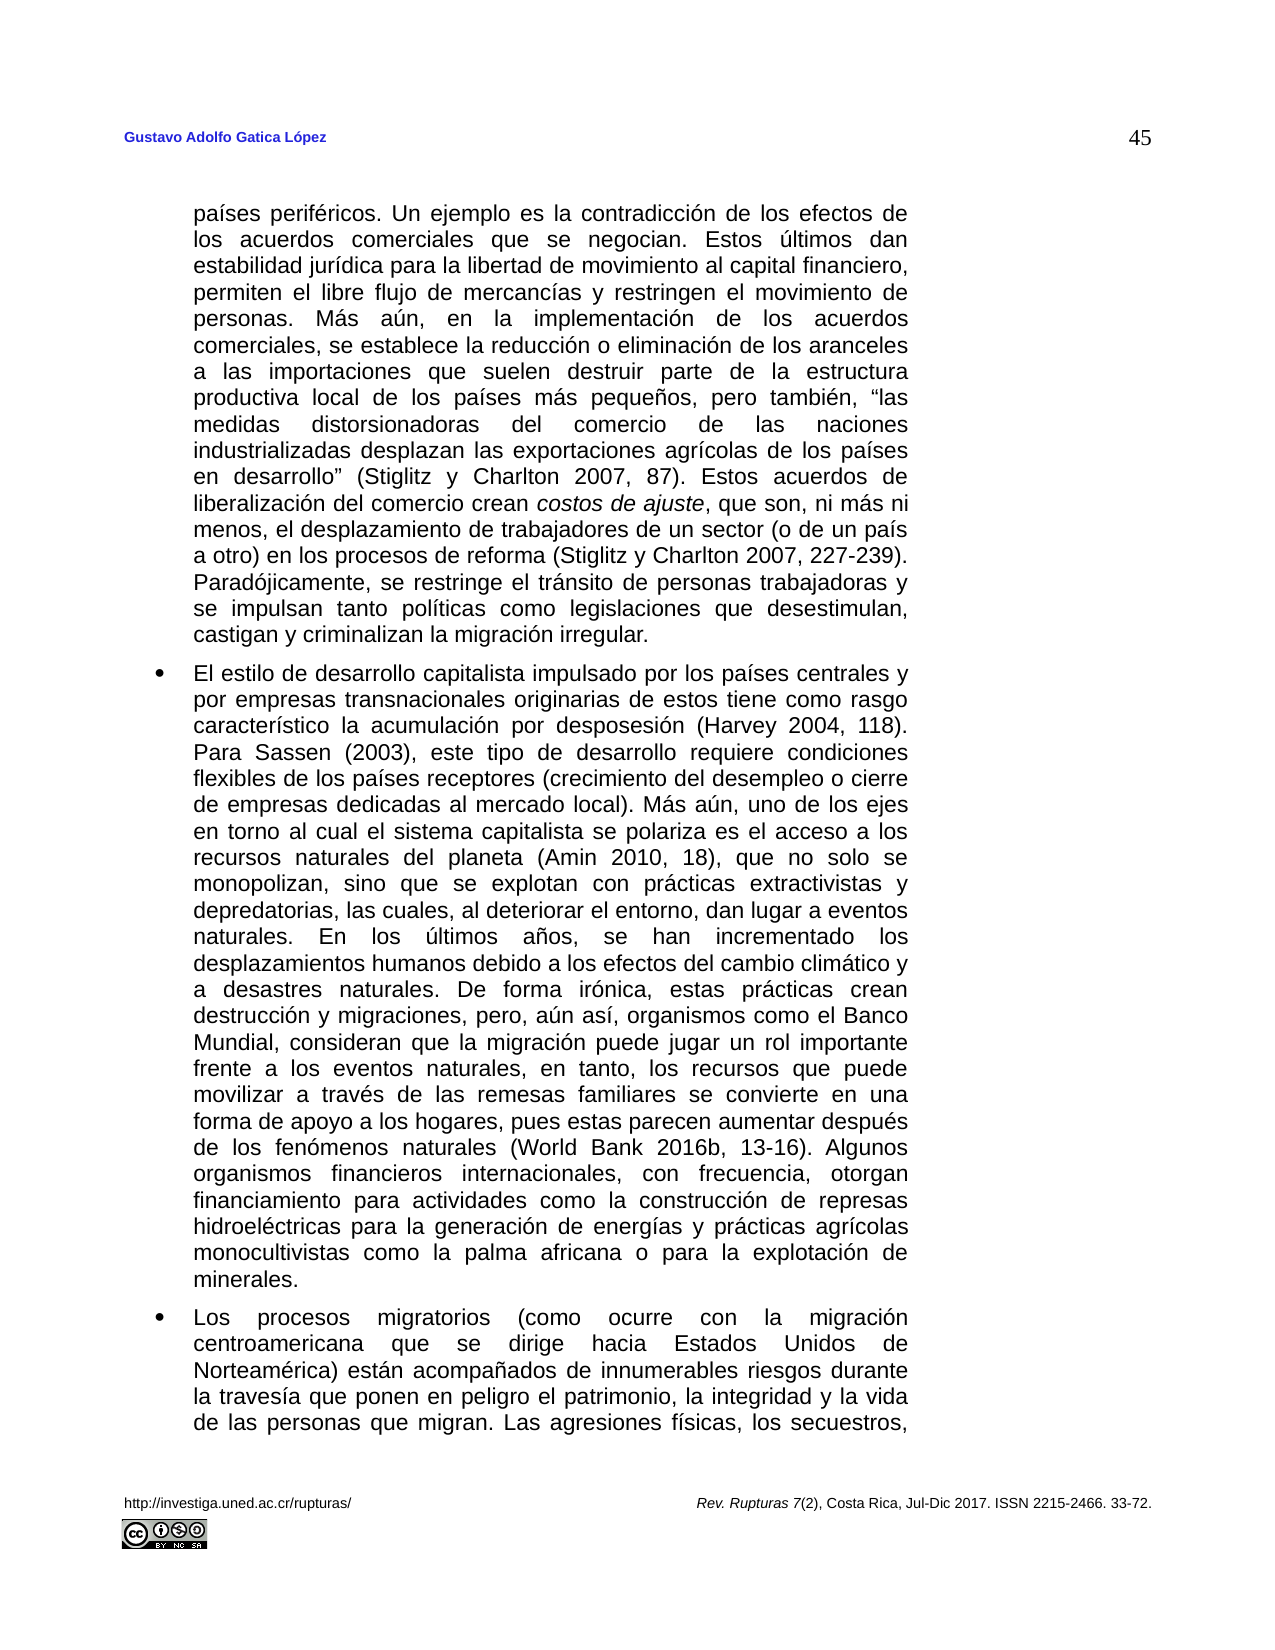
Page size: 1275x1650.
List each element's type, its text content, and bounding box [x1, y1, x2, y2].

list El estilo de desarrollo capitalista impulsado por los países centrales y por empresas transnacionales originarias de estos tiene como rasgo característico la acumulación por desposesión (Harvey 2004, 118). Para Sassen (2003), este tipo de desarrollo requiere condiciones flexibles de los países receptores (crecimiento del desempleo o cierre de empresas dedicadas al mercado local). Más aún, uno de los ejes en torno al cual el sistema capitalista se polariza es el acceso a los recursos naturales del planeta (Amin 2010, 18), que no solo se monopolizan, sino que se explotan con prácticas extractivistas y depredatorias, las cuales, al deteriorar el entorno, dan lugar a eventos naturales. En los últimos años, se han incrementado los desplazamientos humanos debido a los efectos del cambio climático y a desastres naturales. De forma irónica, estas prácticas crean destrucción y migraciones, pero, aún así, organismos como el Banco Mundial, consideran que la migración puede jugar un rol importante frente a los eventos naturales, en tanto, los recursos que puede movilizar a través de las remesas familiares se convierte en una forma de apoyo a los hogares, pues estas parecen aumentar después de los fenómenos naturales (World Bank 2016b, 13-16). Algunos organismos financieros internacionales, con frecuencia, otorgan financiamiento para actividades como la construcción de represas hidroeléctricas para la generación de energías y prácticas agrícolas monocultivistas como la palma africana o para la explotación de minerales. [156, 659, 909, 1292]
list países periféricos. Un ejemplo es la contradicción de los efectos de los acuerdos comerciales que se negocian. Estos últimos dan estabilidad jurídica para la libertad de movimiento al capital financiero, permiten el libre flujo de mercancías y restringen el movimiento de personas. Más aún, en la implementación de los acuerdos comerciales, se establece la reducción o eliminación de los aranceles a las importaciones que suelen destruir parte de la estructura productiva local de los países más pequeños, pero también, “las medidas distorsionadoras del comercio de las naciones industrializadas desplazan las exportaciones agrícolas de los países en desarrollo” (Stiglitz y Charlton 2007, 87). Estos acuerdos de liberalización del comercio crean costos de ajuste, que son, ni más ni menos, el desplazamiento de trabajadores de un sector (o de un país a otro) en los procesos de reforma (Stiglitz y Charlton 2007, 227-239). Paradójicamente, se restringe el tránsito de personas trabajadoras y se impulsan tanto políticas como legislaciones que desestimulan, castigan y criminalizan la migración irregular. [156, 200, 909, 648]
picture [121, 1519, 208, 1549]
list Los procesos migratorios (como ocurre con la migración centroamericana que se dirige hacia Estados Unidos de Norteamérica) están acompañados de innumerables riesgos durante la travesía que ponen en peligro el patrimonio, la integridad y la vida de las personas que migran. Las agresiones físicas, los secuestros, [156, 1304, 909, 1436]
